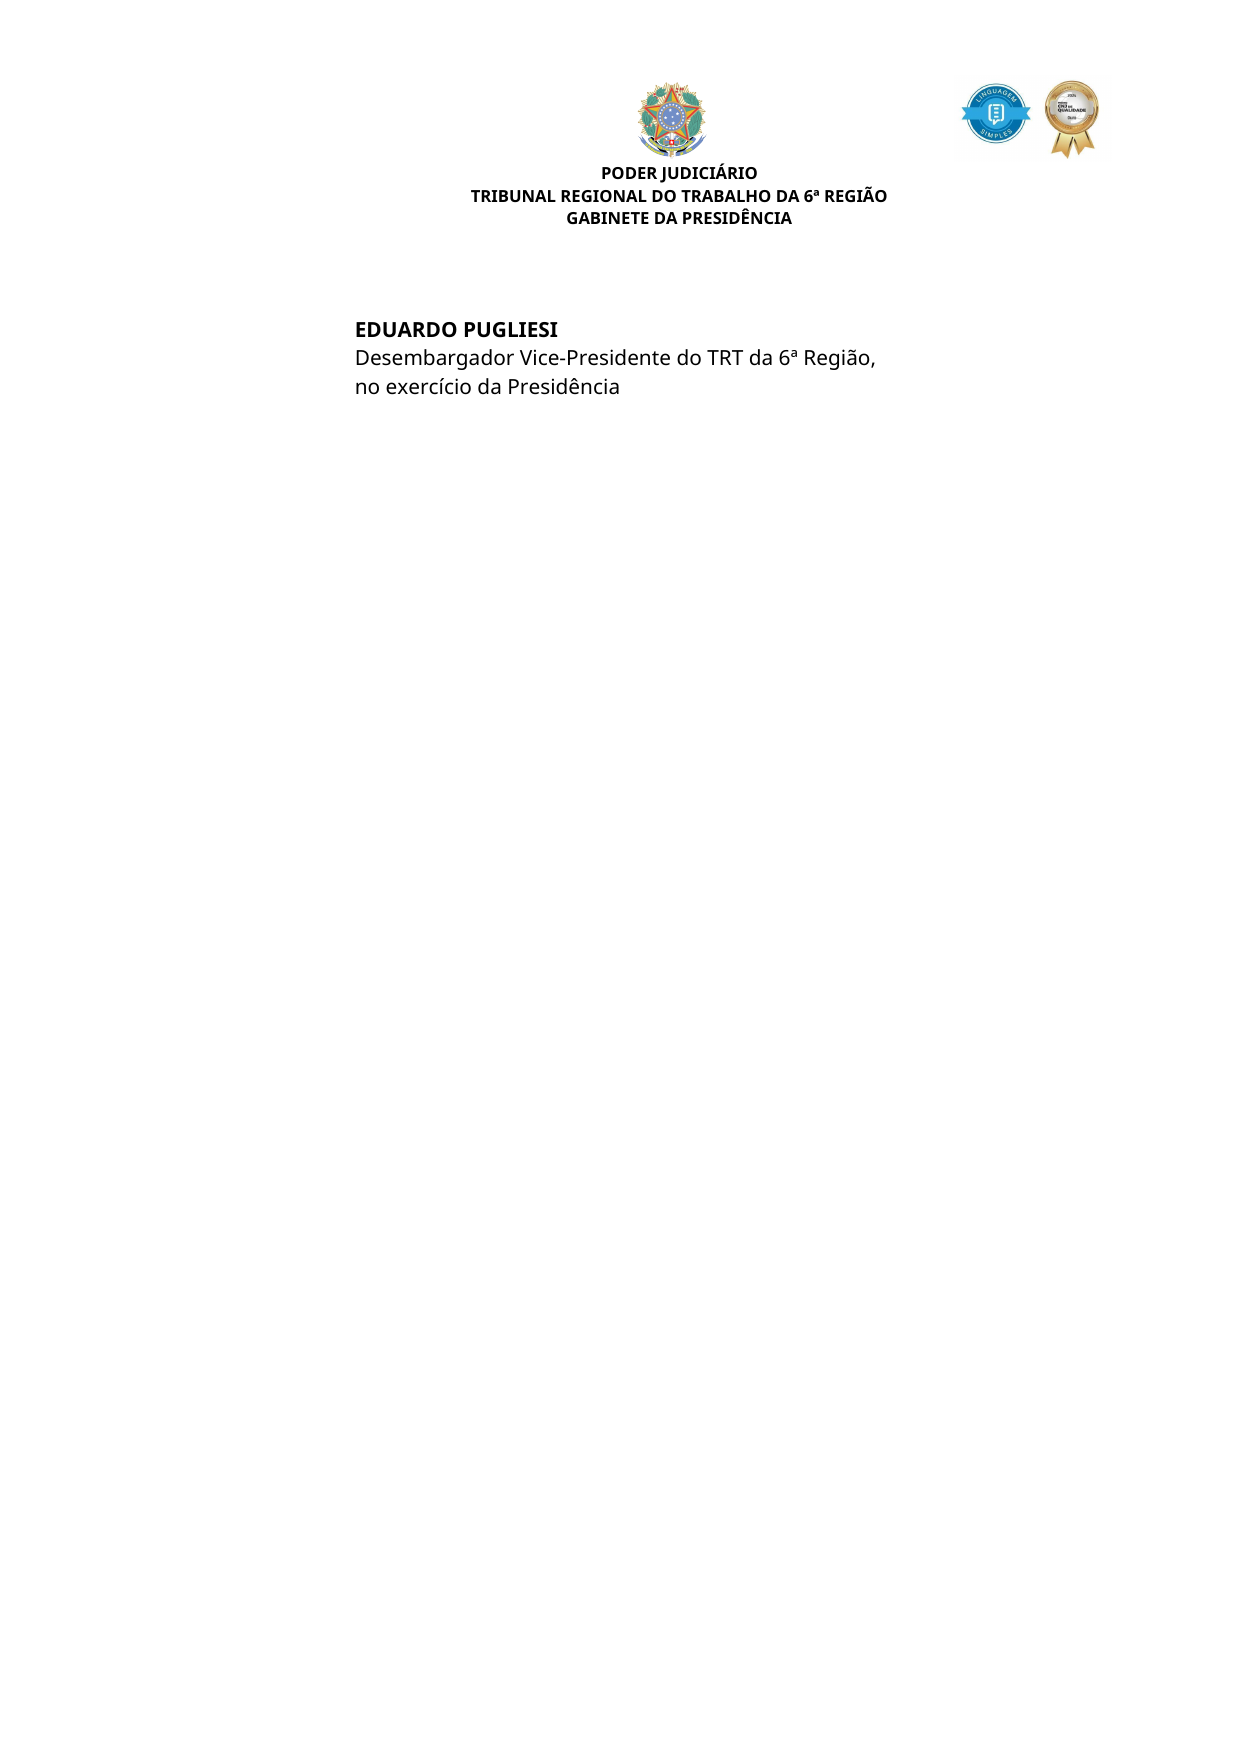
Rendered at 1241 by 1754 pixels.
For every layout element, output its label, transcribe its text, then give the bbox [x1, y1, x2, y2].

picture [953, 75, 1112, 162]
text EDUARDO PUGLIESI [354, 315, 1152, 343]
picture [631, 78, 711, 162]
text no exercício da Presidência [354, 372, 1152, 400]
text Desembargador Vice-Presidente do TRT da 6ª Região, [354, 343, 1152, 372]
